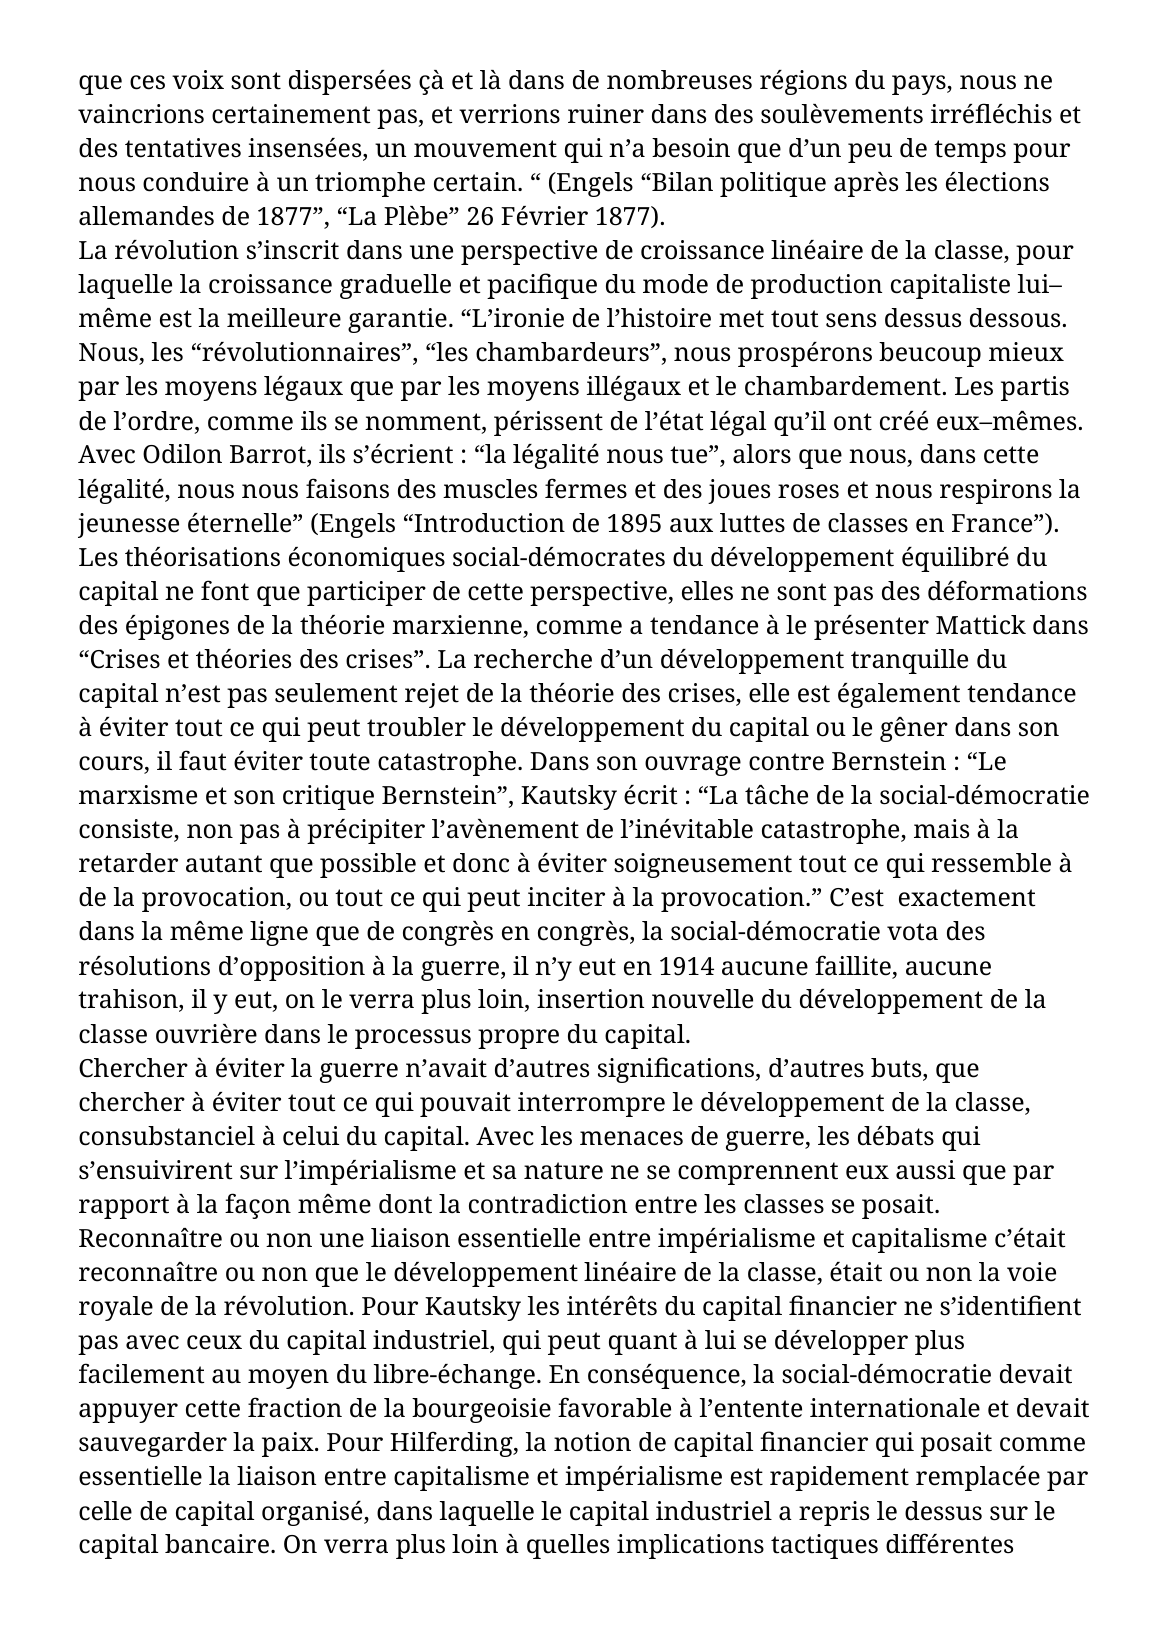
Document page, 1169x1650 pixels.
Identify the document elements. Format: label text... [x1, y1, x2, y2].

text que ces voix sont dispersées çà et là dans de nombreuses régions du pays, nous ne vaincrions certainement pas, et verrions ruiner dans des soulèvements irréfléchis et des tentatives insensées, un mouvement qui n’a besoin que d’un peu de temps pour nous conduire à un triomphe certain. “ (Engels “Bilan politique après les élections allemandes de 1877”, “La Plèbe” 26 Février 1877). [78, 62, 1091, 233]
text La révolution s’inscrit dans une perspective de croissance linéaire de la classe, pour laquelle la croissance graduelle et pacifique du mode de production capitaliste lui–même est la meilleure garantie. “L’ironie de l’histoire met tout sens dessus dessous. Nous, les “révolutionnaires”, “les chambardeurs”, nous prospérons beucoup mieux par les moyens légaux que par les moyens illégaux et le chambardement. Les partis de l’ordre, comme ils se nomment, périssent de l’état légal qu’il ont créé eux–mêmes. Avec Odilon Barrot, ils s’écrient : “la légalité nous tue”, alors que nous, dans cette légalité, nous nous faisons des muscles fermes et des joues roses et nous respirons la jeunesse éternelle” (Engels “Introduction de 1895 aux luttes de classes en France”). Les théorisations économiques social-démocrates du développement équilibré du capital ne font que participer de cette perspective, elles ne sont pas des déformations des épigones de la théorie marxienne, comme a tendance à le présenter Mattick dans “Crises et théories des crises”. La recherche d’un développement tranquille du capital n’est pas seulement rejet de la théorie des crises, elle est également tendance à éviter tout ce qui peut troubler le développement du capital ou le gêner dans son cours, il faut éviter toute catastrophe. Dans son ouvrage contre Bernstein : “Le marxisme et son critique Bernstein”, Kautsky écrit : “La tâche de la social-démocratie consiste, non pas à précipiter l’avènement de l’inévitable catastrophe, mais à la retarder autant que possible et donc à éviter soigneusement tout ce qui ressemble à de la provocation, ou tout ce qui peut inciter à la provocation.” C’est exactement dans la même ligne que de congrès en congrès, la social-démocratie vota des résolutions d’opposition à la guerre, il n’y eut en 1914 aucune faillite, aucune trahison, il y eut, on le verra plus loin, insertion nouvelle du développement de la classe ouvrière dans le processus propre du capital. [78, 233, 1091, 778]
text La révolution s’inscrit dans une perspective de croissance linéaire de la classe, pour laquelle la croissance graduelle et pacifique du mode de production capitaliste lui–même est la meilleure garantie. “L’ironie de l’histoire met tout sens dessus dessous. Nous, les “révolutionnaires”, “les chambardeurs”, nous prospérons beucoup mieux par les moyens légaux que par les moyens illégaux et le chambardement. Les partis de l’ordre, comme ils se nomment, périssent de l’état légal qu’il ont créé eux–mêmes. Avec Odilon Barrot, ils s’écrient : “la légalité nous tue”, alors que nous, dans cette légalité, nous nous faisons des muscles fermes et des joues roses et nous respirons la jeunesse éternelle” (Engels “Introduction de 1895 aux luttes de classes en France”). Les théorisations économiques social-démocrates du développement équilibré du capital ne font que participer de cette perspective, elles ne sont pas des déformations des épigones de la théorie marxienne, comme a tendance à le présenter Mattick dans “Crises et théories des crises”. La recherche d’un développement tranquille du capital n’est pas seulement rejet de la théorie des crises, elle est également tendance à éviter tout ce qui peut troubler le développement du capital ou le gêner dans son cours, il faut éviter toute catastrophe. Dans son ouvrage contre Bernstein : “Le marxisme et son critique Bernstein”, Kautsky écrit : “La tâche de la social-démocratie consiste, non pas à précipiter l’avènement de l’inévitable catastrophe, mais à la retarder autant que possible et donc à éviter soigneusement tout ce qui ressemble à de la provocation, ou tout ce qui peut inciter à la provocation.” C’est exactement dans la même ligne que de congrès en congrès, la social-démocratie vota des résolutions d’opposition à la guerre, il n’y eut en 1914 aucune faillite, aucune trahison, il y eut, on le verra plus loin, insertion nouvelle du développement de la classe ouvrière dans le processus propre du capital. [691, 812, 1091, 1050]
text Chercher à éviter la guerre n’avait d’autres significations, d’autres buts, que chercher à éviter tout ce qui pouvait interrompre le développement de la classe, consubstanciel à celui du capital. Avec les menaces de guerre, les débats qui s’ensuivirent sur l’impérialisme et sa nature ne se comprennent eux aussi que par rapport à la façon même dont la contradiction entre les classes se posait. Reconnaître ou non une liaison essentielle entre impérialisme et capitalisme c’était reconnaître ou non que le développement linéaire de la classe, était ou non la voie royale de la révolution. Pour Kautsky les intérêts du capital financier ne s’identifient pas avec ceux du capital industriel, qui peut quant à lui se développer plus facilement au moyen du libre-échange. En conséquence, la social-démocratie devait appuyer cette fraction de la bourgeoisie favorable à l’entente internationale et devait sauvegarder la paix. Pour Hilferding, la notion de capital financier qui posait comme essentielle la liaison entre capitalisme et impérialisme est rapidement remplacée par celle de capital organisé, dans laquelle le capital industriel a repris le dessus sur le capital bancaire. On verra plus loin à quelles implications tactiques différentes [78, 1050, 1091, 1561]
